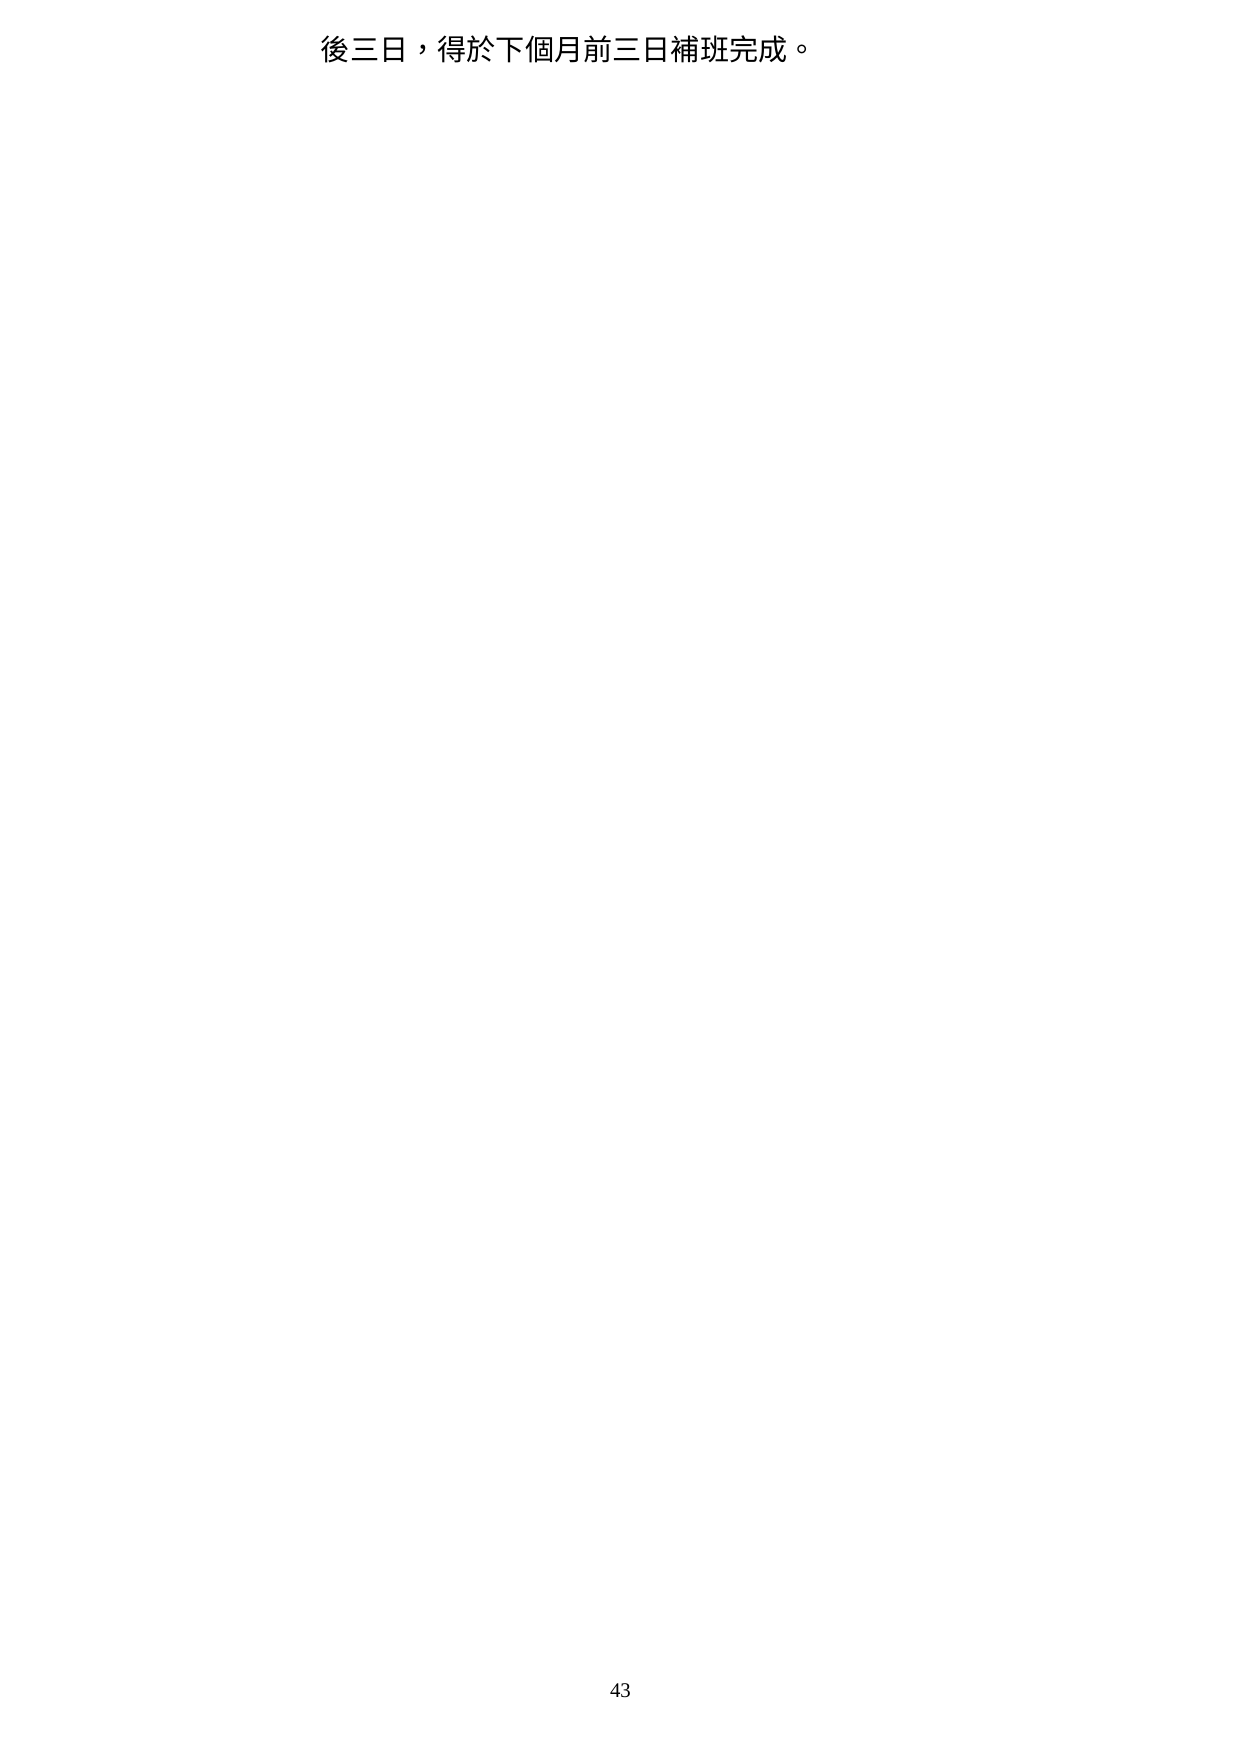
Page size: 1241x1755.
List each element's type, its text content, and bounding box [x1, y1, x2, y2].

list 後三日，得於下個月前三日補班完成。 [253, 26, 1093, 69]
